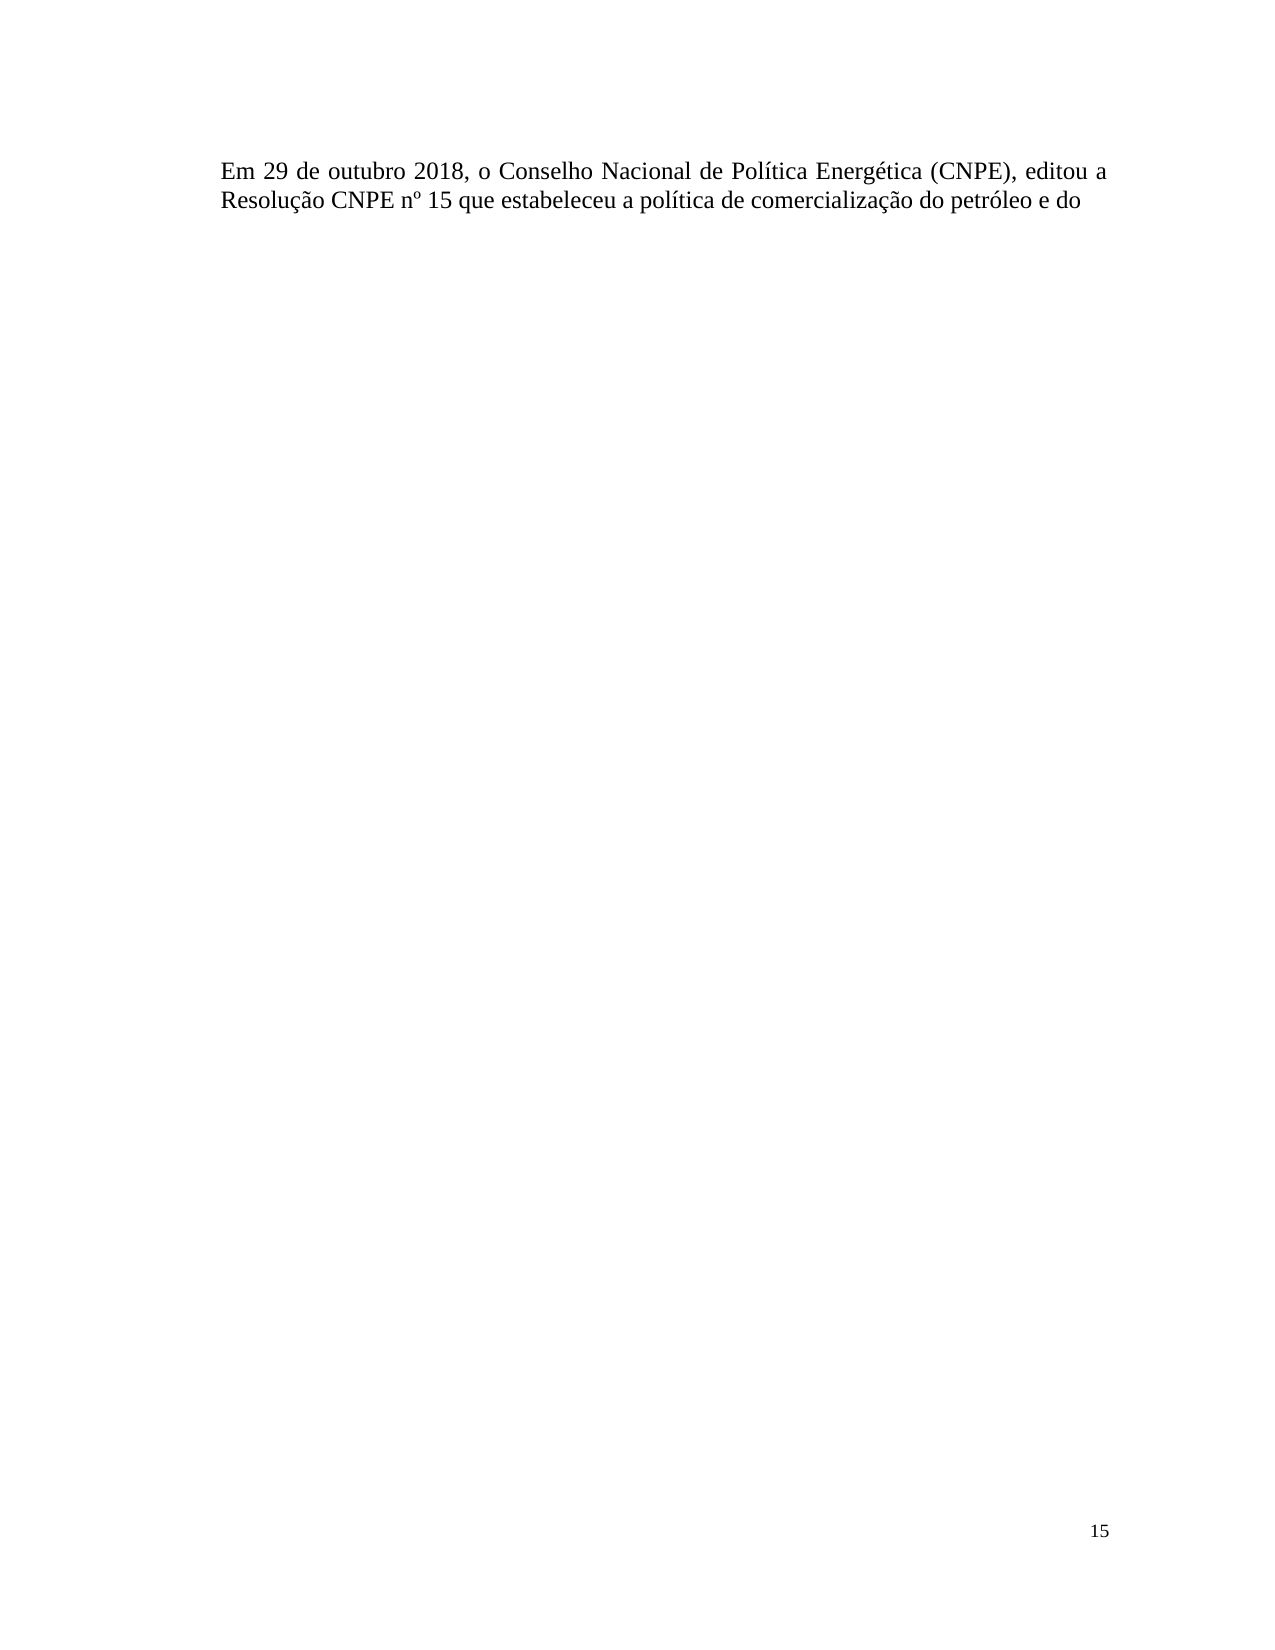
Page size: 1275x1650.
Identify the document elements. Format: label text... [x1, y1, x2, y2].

text Em 29 de outubro 2018, o Conselho Nacional de Política Energética (CNPE), editou a Resolução CNPE nº 15 que estabeleceu a política de comercialização do petróleo e do [220, 156, 1109, 214]
